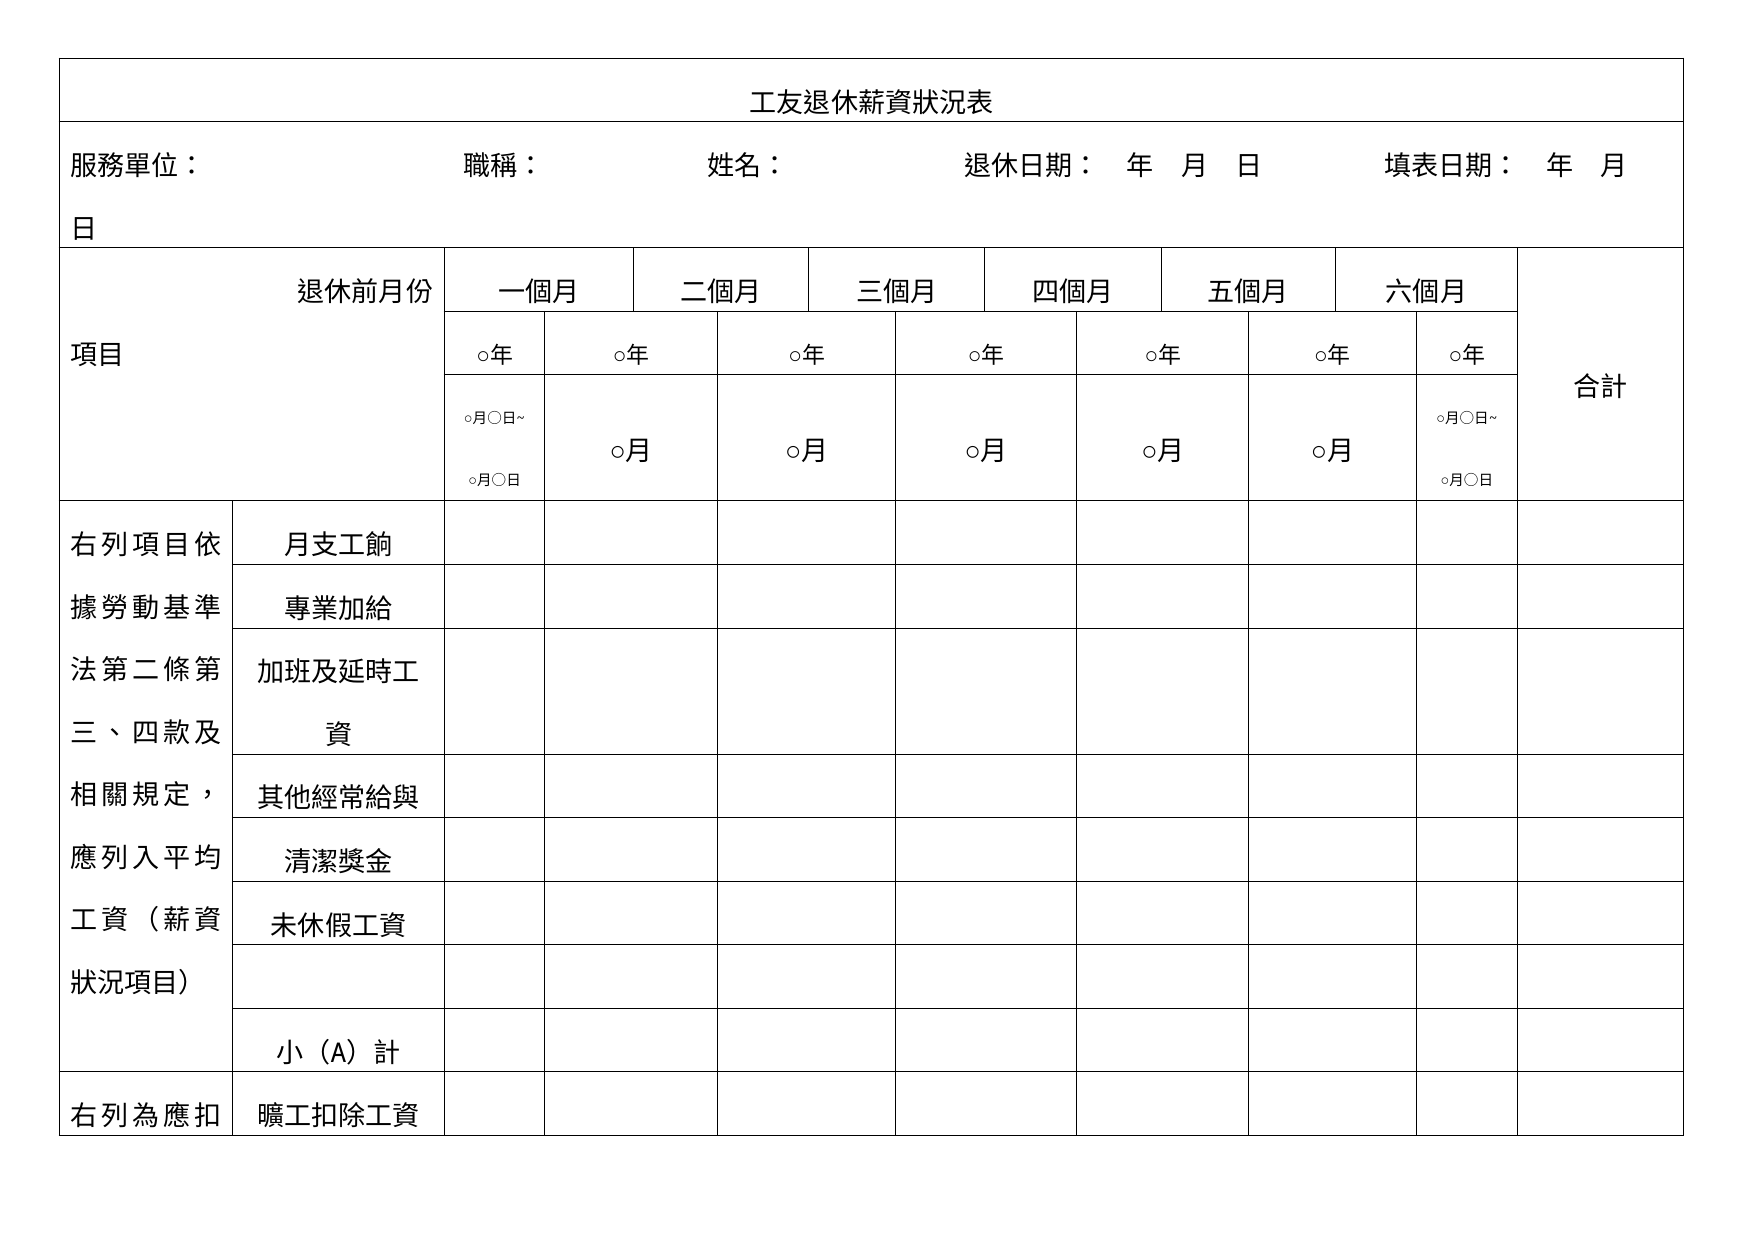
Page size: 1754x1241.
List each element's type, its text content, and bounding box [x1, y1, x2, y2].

table_cell ○年 [1417, 312, 1517, 374]
table_cell [1698, 374, 1706, 500]
table_cell ○月 [718, 375, 895, 500]
table_cell [1249, 882, 1416, 944]
table_cell [1684, 1071, 1698, 1135]
table_cell [1249, 501, 1416, 564]
table_cell [545, 882, 717, 944]
table_cell [1698, 564, 1706, 627]
table_cell [1698, 817, 1706, 881]
table_cell ○月○日~ ○月○日 [445, 375, 544, 500]
table_cell [1518, 629, 1683, 753]
table_cell [545, 1009, 717, 1071]
table_cell [896, 1009, 1076, 1071]
table_cell [896, 755, 1076, 817]
table_cell [1684, 944, 1698, 1008]
table_cell [1518, 755, 1683, 817]
table_cell [896, 501, 1076, 564]
table_cell [1077, 755, 1248, 817]
table_cell [1077, 1072, 1248, 1135]
table_cell [1698, 247, 1706, 311]
table_cell [1417, 1072, 1517, 1135]
table_cell [896, 818, 1076, 881]
table_cell 專業加給 [233, 565, 444, 627]
table_cell ○年 [545, 312, 717, 374]
table_cell [1684, 564, 1698, 627]
table_cell [1518, 1009, 1683, 1071]
table_cell ○年 [1077, 312, 1248, 374]
table_cell 小（A）計 [233, 1009, 444, 1071]
table_cell [545, 565, 717, 627]
table_cell [1077, 1009, 1248, 1071]
table_cell [545, 629, 717, 753]
table_cell [896, 629, 1076, 753]
table_cell [1077, 882, 1248, 944]
table_cell [896, 565, 1076, 627]
table_cell [1077, 565, 1248, 627]
table_cell [1684, 1008, 1698, 1071]
table_cell [718, 501, 895, 564]
table_cell ○年 [718, 312, 895, 374]
table_cell [1417, 882, 1517, 944]
table_cell [545, 755, 717, 817]
table_cell [1077, 501, 1248, 564]
table_cell [445, 945, 544, 1008]
table_cell 服務單位： 職稱： 姓名： 退休日期： 年 月 日 填表日期： 年 月 日 [60, 122, 1683, 247]
table_cell 右列為應扣 [60, 1072, 232, 1135]
table_cell [896, 945, 1076, 1008]
table_cell ○月 [545, 375, 717, 500]
table_cell [1684, 500, 1698, 564]
table_cell [1698, 1008, 1706, 1071]
table_cell 加班及延時工資 [233, 629, 444, 753]
table_cell [896, 882, 1076, 944]
table_cell [1698, 628, 1706, 753]
table_cell [718, 945, 895, 1008]
table_cell 其他經常給與 [233, 755, 444, 817]
table_cell [1249, 629, 1416, 753]
table_cell 五個月 [1162, 248, 1335, 311]
table_cell [1698, 754, 1706, 817]
table_cell [1417, 501, 1517, 564]
table_cell [1698, 500, 1706, 564]
table_cell [1698, 881, 1706, 944]
table_cell [718, 818, 895, 881]
table_cell 四個月 [985, 248, 1161, 311]
table_cell 曠工扣除工資 [233, 1072, 444, 1135]
table_cell [718, 882, 895, 944]
table_cell 月支工餉 [233, 501, 444, 564]
table_cell [1518, 818, 1683, 881]
table_cell [545, 945, 717, 1008]
table_cell [1249, 1072, 1416, 1135]
table_header 工友退休薪資狀況表 [60, 59, 1683, 121]
table_cell [718, 629, 895, 753]
table_cell [1518, 1072, 1683, 1135]
table_cell [1684, 311, 1698, 374]
table_cell [718, 565, 895, 627]
table_cell [1249, 1009, 1416, 1071]
table_cell [1417, 818, 1517, 881]
table_cell 未休假工資 [233, 882, 444, 944]
table_cell ○月 [1249, 375, 1416, 500]
table_cell [445, 1072, 544, 1135]
table_cell 六個月 [1336, 248, 1517, 311]
table_cell [545, 501, 717, 564]
table_cell 清潔獎金 [233, 818, 444, 881]
table_cell [445, 755, 544, 817]
table_cell [1684, 881, 1698, 944]
table_cell ○月 [896, 375, 1076, 500]
table_cell [718, 755, 895, 817]
table_cell [1249, 755, 1416, 817]
table_cell [445, 1009, 544, 1071]
table_cell [1249, 818, 1416, 881]
table_cell [1518, 945, 1683, 1008]
table_cell 一個月 [445, 248, 633, 311]
table_cell [545, 818, 717, 881]
table_cell ○年 [445, 312, 544, 374]
table_cell [1518, 501, 1683, 564]
table_cell [718, 1009, 895, 1071]
table_cell [1249, 945, 1416, 1008]
table_cell [1417, 945, 1517, 1008]
table_cell [1684, 628, 1698, 753]
table_cell [1698, 311, 1706, 374]
table_cell [1684, 121, 1698, 247]
table_cell [445, 818, 544, 881]
table_cell [896, 1072, 1076, 1135]
table_header [1698, 58, 1706, 121]
table_cell [1698, 121, 1706, 247]
table_cell 退休前月份 項目 [60, 248, 444, 500]
table_cell [445, 501, 544, 564]
table_cell [1417, 629, 1517, 753]
table_cell [1518, 882, 1683, 944]
table_cell [1684, 374, 1698, 500]
table_cell ○年 [896, 312, 1076, 374]
table_cell [1417, 1009, 1517, 1071]
table_cell [1417, 565, 1517, 627]
table_cell [1684, 754, 1698, 817]
table_cell [1684, 247, 1698, 311]
table_cell [1698, 944, 1706, 1008]
table_cell [445, 565, 544, 627]
table_cell [1077, 945, 1248, 1008]
table_cell ○月 [1077, 375, 1248, 500]
table_cell [1077, 818, 1248, 881]
table_cell 二個月 [634, 248, 808, 311]
table_cell 合計 [1518, 248, 1683, 500]
table_cell [545, 1072, 717, 1135]
table_cell [1249, 565, 1416, 627]
table_cell [1684, 817, 1698, 881]
table_cell [1077, 629, 1248, 753]
table_cell [1698, 1071, 1706, 1135]
table_cell [445, 882, 544, 944]
table_cell 右列項目依據勞動基準法第二條第三、四款及相關規定，應列入平均工資（薪資狀況項目） [60, 501, 232, 1071]
table_cell 三個月 [809, 248, 984, 311]
table_cell [233, 945, 444, 1008]
table_cell [1417, 755, 1517, 817]
table_cell [445, 629, 544, 753]
table_cell ○年 [1249, 312, 1416, 374]
table_cell [718, 1072, 895, 1135]
table_cell [1518, 565, 1683, 627]
table_header [1684, 58, 1698, 121]
table_cell ○月○日~ ○月○日 [1417, 375, 1517, 500]
